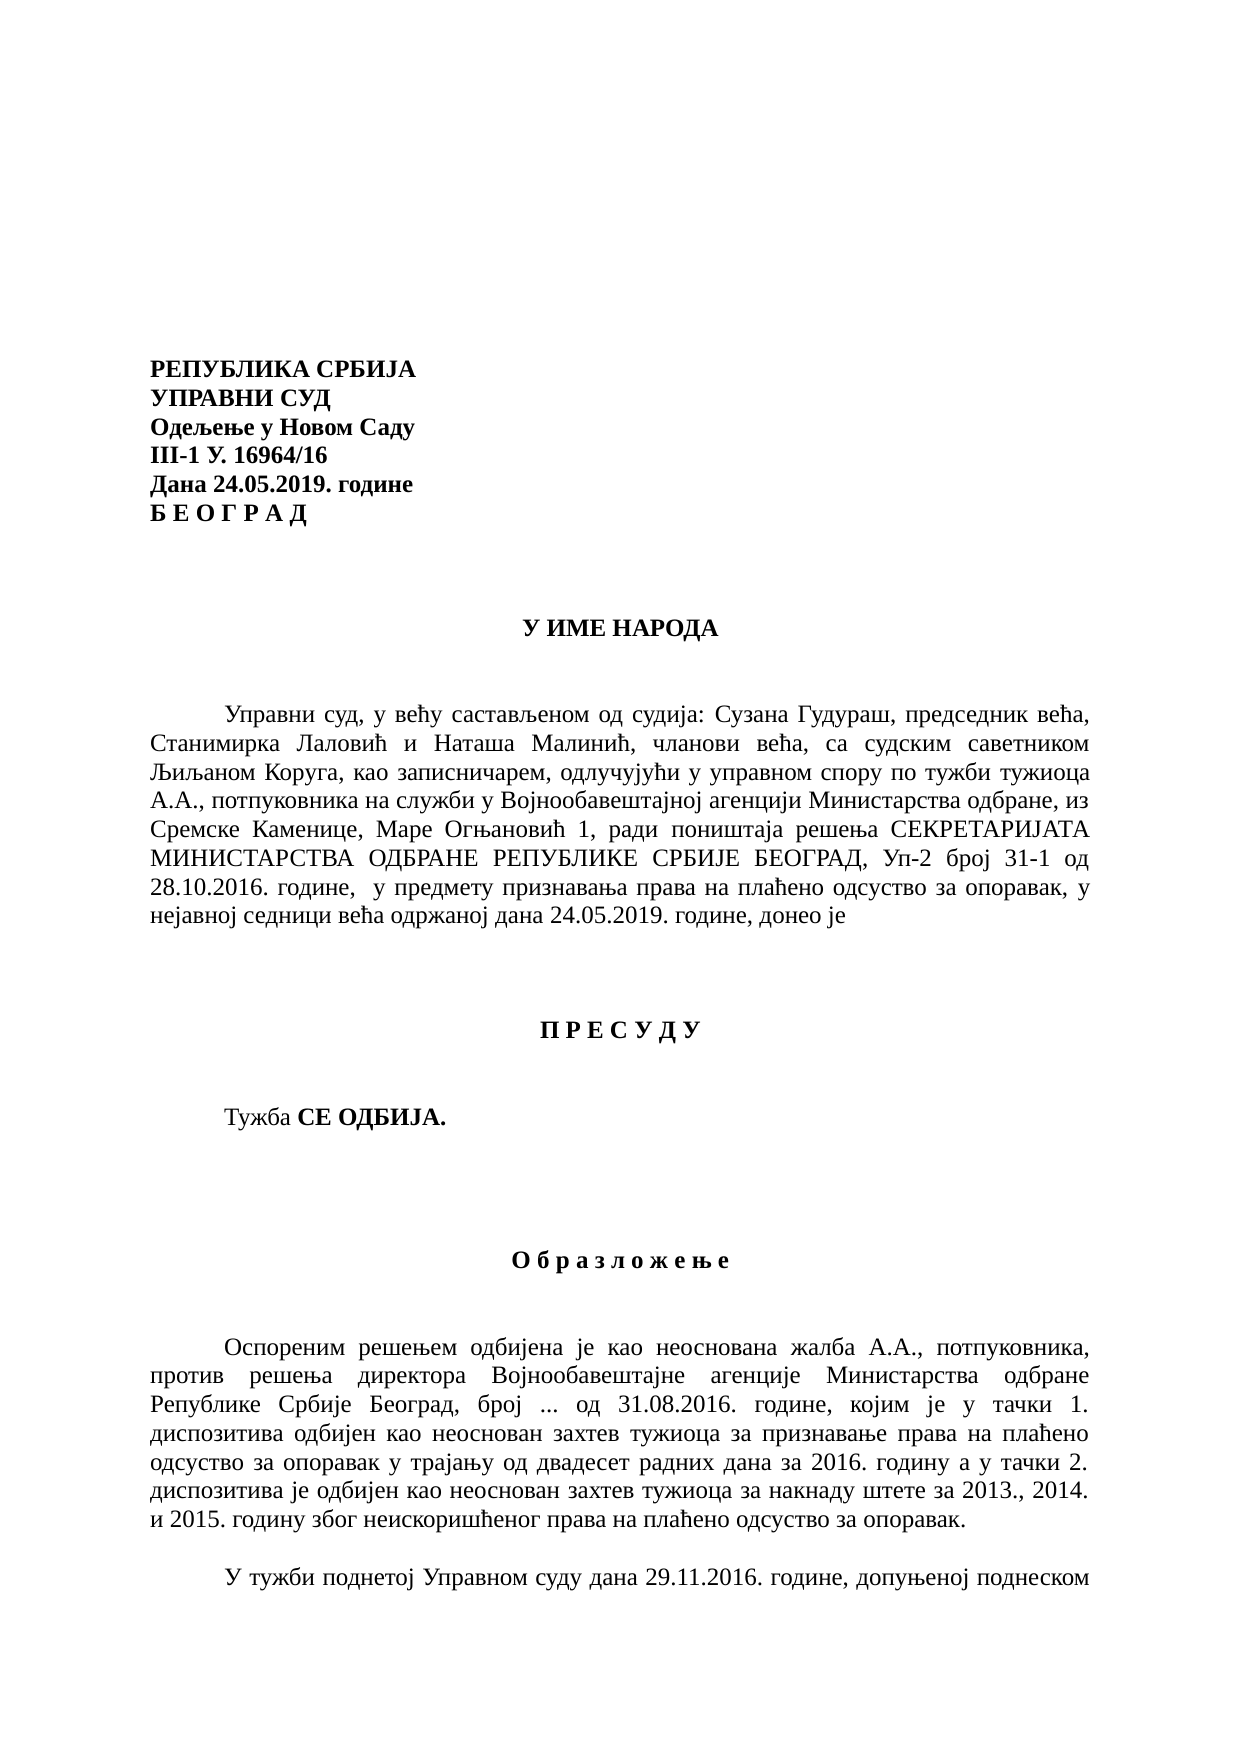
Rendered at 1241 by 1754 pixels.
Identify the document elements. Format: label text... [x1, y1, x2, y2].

text Тужба СЕ ОДБИЈА. [150, 1102, 1090, 1130]
text РЕПУБЛИКА СРБИЈА [150, 148, 1090, 383]
text П Р Е С У Д У [150, 1015, 1090, 1044]
text У ИМЕ НАРОДА [150, 613, 1090, 642]
text У тужби поднетој Управном суду дана 29.11.2016. године, допуњеној поднеском [150, 1562, 1090, 1590]
text Управни суд, у већу састављеном од судија: Сузана Гудураш, председник већа, Станимирка Лаловић и Наташа Малинић, чланови већа, са судским саветником Љиљаном Коруга, као записничарем, одлучујући у управном спору по тужби тужиоца А.А., потпуковника на служби у Војнообавештајној агенцији Министарства одбране, из Сремске Каменице, Маре Огњановић 1, ради поништаја решења СЕКРЕТАРИЈАТА МИНИСТАРСТВА ОДБРАНЕ РЕПУБЛИКЕ СРБИЈЕ БЕОГРАД, Уп-2 број 31-1 од 28.10.2016. године, у предмету признавања права на плаћено одсуство за опоравак, у нејавној седници већа одржаној дана 24.05.2019. године, донео је [150, 699, 1090, 929]
text Б Е О Г Р А Д [150, 498, 1090, 527]
text УПРАВНИ СУД [150, 383, 1090, 412]
text Оспореним решењем одбијена је као неоснована жалба А.А., потпуковника, против решења директора Војнообавештајне агенције Министарства одбране Републике Србије Београд, број ... од 31.08.2016. године, којим је у тачки 1. диспозитивa одбијен као неоснован захтев тужиоца за признавање права на плаћено одсуство за опоравак у трајању од двадесет радних дана за 2016. годину а у тачки 2. диспозитивa је одбијен као неоснован захтев тужиоца за накнаду штете за 2013., 2014. и 2015. годину због неискоришћеног права на плаћено одсуство за опоравак. [150, 1332, 1090, 1533]
text О б р а з л о ж е њ е [150, 1245, 1090, 1274]
text Дана 24.05.2019. године [150, 469, 1090, 498]
text III-1 У. 16964/16 [150, 440, 1090, 469]
text Одељење у Новом Саду [150, 412, 1090, 440]
